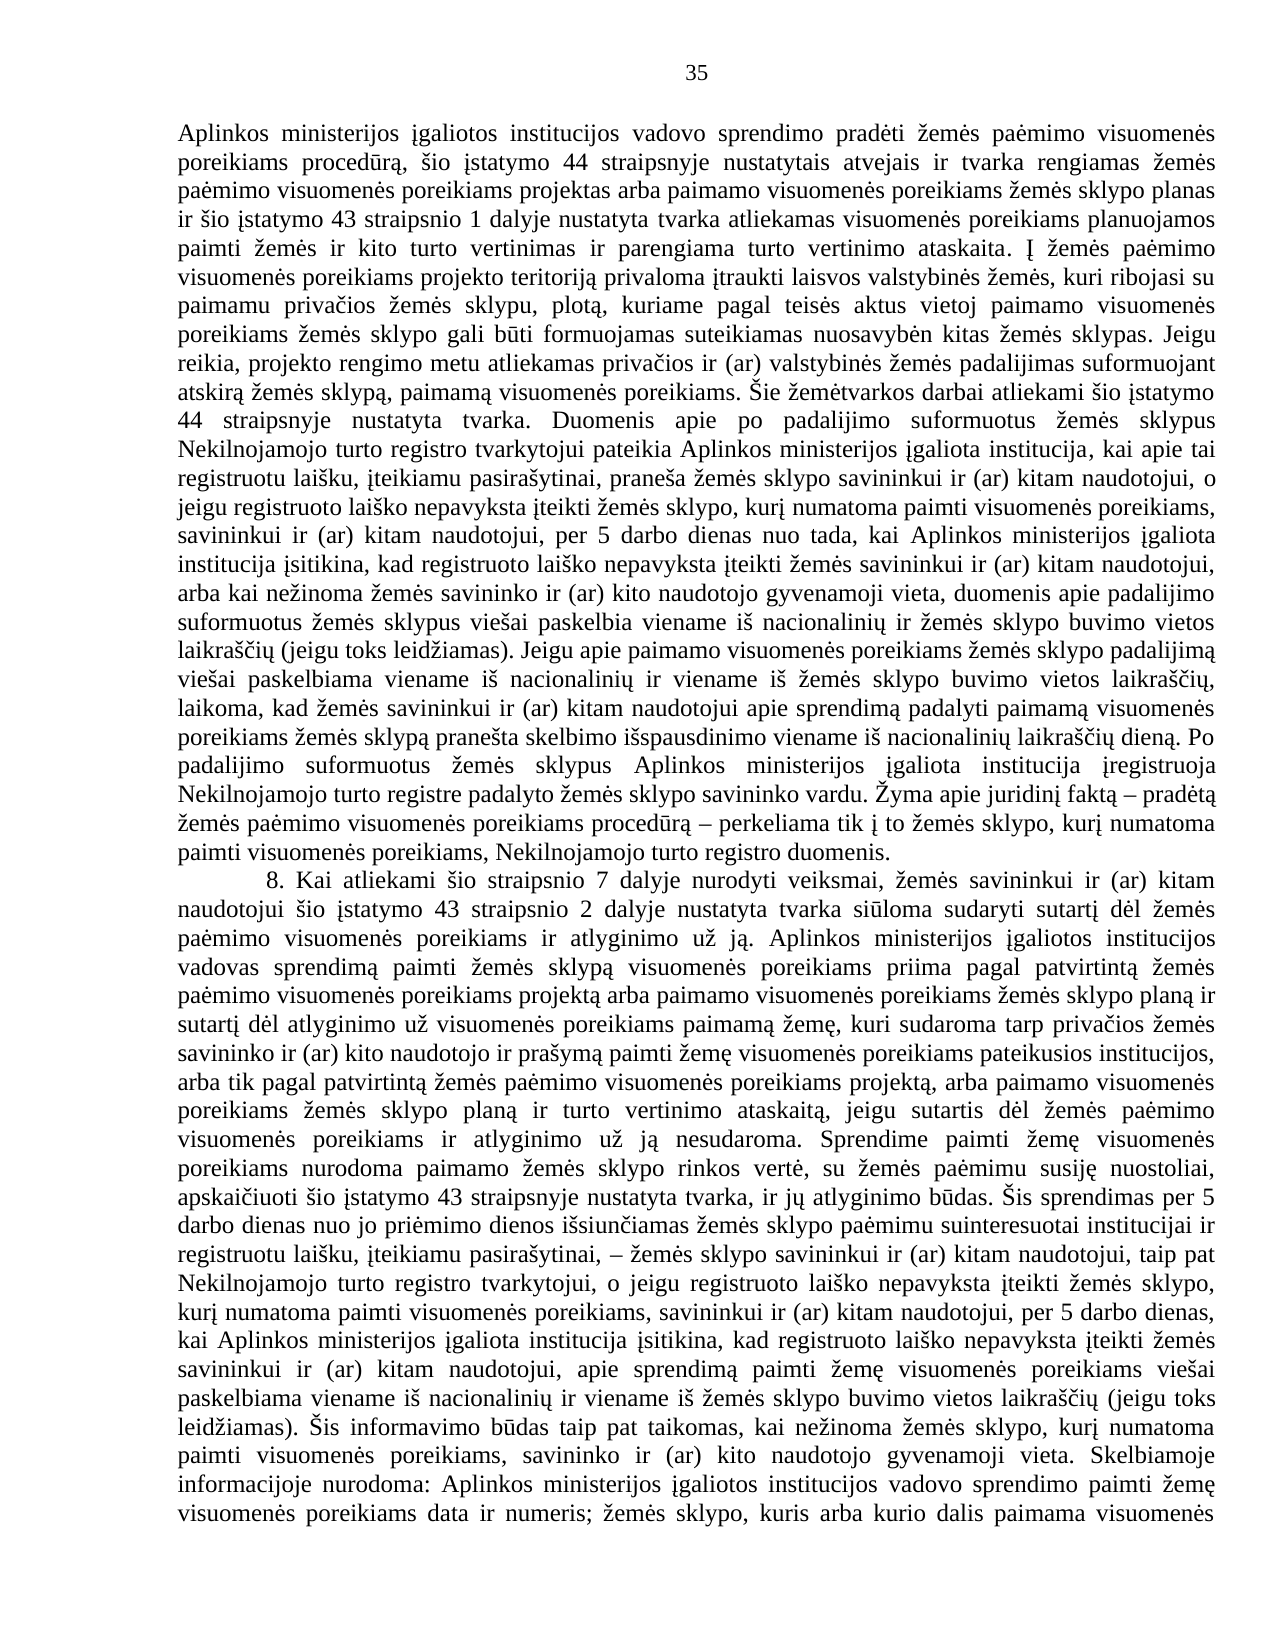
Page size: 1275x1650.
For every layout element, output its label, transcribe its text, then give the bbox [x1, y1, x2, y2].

text 8. Kai atliekami šio straipsnio 7 dalyje nurodyti veiksmai, žemės savininkui ir (ar) kitam naudotojui šio įstatymo 43 straipsnio 2 dalyje nustatyta tvarka siūloma sudaryti sutartį dėl žemės paėmimo visuomenės poreikiams ir atlyginimo už ją. Aplinkos ministerijos įgaliotos institucijos vadovas sprendimą paimti žemės sklypą visuomenės poreikiams priima pagal patvirtintą žemės paėmimo visuomenės poreikiams projektą arba paimamo visuomenės poreikiams žemės sklypo planą ir sutartį dėl atlyginimo už visuomenės poreikiams paimamą žemę, kuri sudaroma tarp privačios žemės savininko ir (ar) kito naudotojo ir prašymą paimti žemę visuomenės poreikiams pateikusios institucijos, arba tik pagal patvirtintą žemės paėmimo visuomenės poreikiams projektą, arba paimamo visuomenės poreikiams žemės sklypo planą ir turto vertinimo ataskaitą, jeigu sutartis dėl žemės paėmimo visuomenės poreikiams ir atlyginimo už ją nesudaroma. Sprendime paimti žemę visuomenės poreikiams nurodoma paimamo žemės sklypo rinkos vertė, su žemės paėmimu susiję nuostoliai, apskaičiuoti šio įstatymo 43 straipsnyje nustatyta tvarka, ir jų atlyginimo būdas. Šis sprendimas per 5 darbo dienas nuo jo priėmimo dienos išsiunčiamas žemės sklypo paėmimu suinteresuotai institucijai ir registruotu laišku, įteikiamu pasirašytinai, – žemės sklypo savininkui ir (ar) kitam naudotojui, taip pat Nekilnojamojo turto registro tvarkytojui, o jeigu registruoto laiško nepavyksta įteikti žemės sklypo, kurį numatoma paimti visuomenės poreikiams, savininkui ir (ar) kitam naudotojui, per 5 darbo dienas, kai Aplinkos ministerijos įgaliota institucija įsitikina, kad registruoto laiško nepavyksta įteikti žemės savininkui ir (ar) kitam naudotojui, apie sprendimą paimti žemę visuomenės poreikiams viešai paskelbiama viename iš nacionalinių ir viename iš žemės sklypo buvimo vietos laikraščių (jeigu toks leidžiamas). Šis informavimo būdas taip pat taikomas, kai nežinoma žemės sklypo, kurį numatoma paimti visuomenės poreikiams, savininko ir (ar) kito naudotojo gyvenamoji vieta. Skelbiamoje informacijoje nurodoma: Aplinkos ministerijos įgaliotos institucijos vadovo sprendimo paimti žemę visuomenės poreikiams data ir numeris; žemės sklypo, kuris arba kurio dalis paimama visuomenės [177, 866, 1216, 1527]
text Aplinkos ministerijos įgaliotos institucijos vadovo sprendimo pradėti žemės paėmimo visuomenės poreikiams procedūrą, šio įstatymo 44 straipsnyje nustatytais atvejais ir tvarka rengiamas žemės paėmimo visuomenės poreikiams projektas arba paimamo visuomenės poreikiams žemės sklypo planas ir šio įstatymo 43 straipsnio 1 dalyje nustatyta tvarka atliekamas visuomenės poreikiams planuojamos paimti žemės ir kito turto vertinimas ir parengiama turto vertinimo ataskaita. Į žemės paėmimo visuomenės poreikiams projekto teritoriją privaloma įtraukti laisvos valstybinės žemės, kuri ribojasi su paimamu privačios žemės sklypu, plotą, kuriame pagal teisės aktus vietoj paimamo visuomenės poreikiams žemės sklypo gali būti formuojamas suteikiamas nuosavybėn kitas žemės sklypas. Jeigu reikia, projekto rengimo metu atliekamas privačios ir (ar) valstybinės žemės padalijimas suformuojant atskirą žemės sklypą, paimamą visuomenės poreikiams. Šie žemėtvarkos darbai atliekami šio įstatymo 44 straipsnyje nustatyta tvarka. Duomenis apie po padalijimo suformuotus žemės sklypus Nekilnojamojo turto registro tvarkytojui pateikia Aplinkos ministerijos įgaliota institucija, kai apie tai registruotu laišku, įteikiamu pasirašytinai, praneša žemės sklypo savininkui ir (ar) kitam naudotojui, o jeigu registruoto laiško nepavyksta įteikti žemės sklypo, kurį numatoma paimti visuomenės poreikiams, savininkui ir (ar) kitam naudotojui, per 5 darbo dienas nuo tada, kai Aplinkos ministerijos įgaliota institucija įsitikina, kad registruoto laiško nepavyksta įteikti žemės savininkui ir (ar) kitam naudotojui, arba kai nežinoma žemės savininko ir (ar) kito naudotojo gyvenamoji vieta, duomenis apie padalijimo suformuotus žemės sklypus viešai paskelbia viename iš nacionalinių ir žemės sklypo buvimo vietos laikraščių (jeigu toks leidžiamas). Jeigu apie paimamo visuomenės poreikiams žemės sklypo padalijimą viešai paskelbiama viename iš nacionalinių ir viename iš žemės sklypo buvimo vietos laikraščių, laikoma, kad žemės savininkui ir (ar) kitam naudotojui apie sprendimą padalyti paimamą visuomenės poreikiams žemės sklypą pranešta skelbimo išspausdinimo viename iš nacionalinių laikraščių dieną. Po padalijimo suformuotus žemės sklypus Aplinkos ministerijos įgaliota institucija įregistruoja Nekilnojamojo turto registre padalyto žemės sklypo savininko vardu. Žyma apie juridinį faktą – pradėtą žemės paėmimo visuomenės poreikiams procedūrą – perkeliama tik į to žemės sklypo, kurį numatoma paimti visuomenės poreikiams, Nekilnojamojo turto registro duomenis. [177, 118, 1216, 866]
